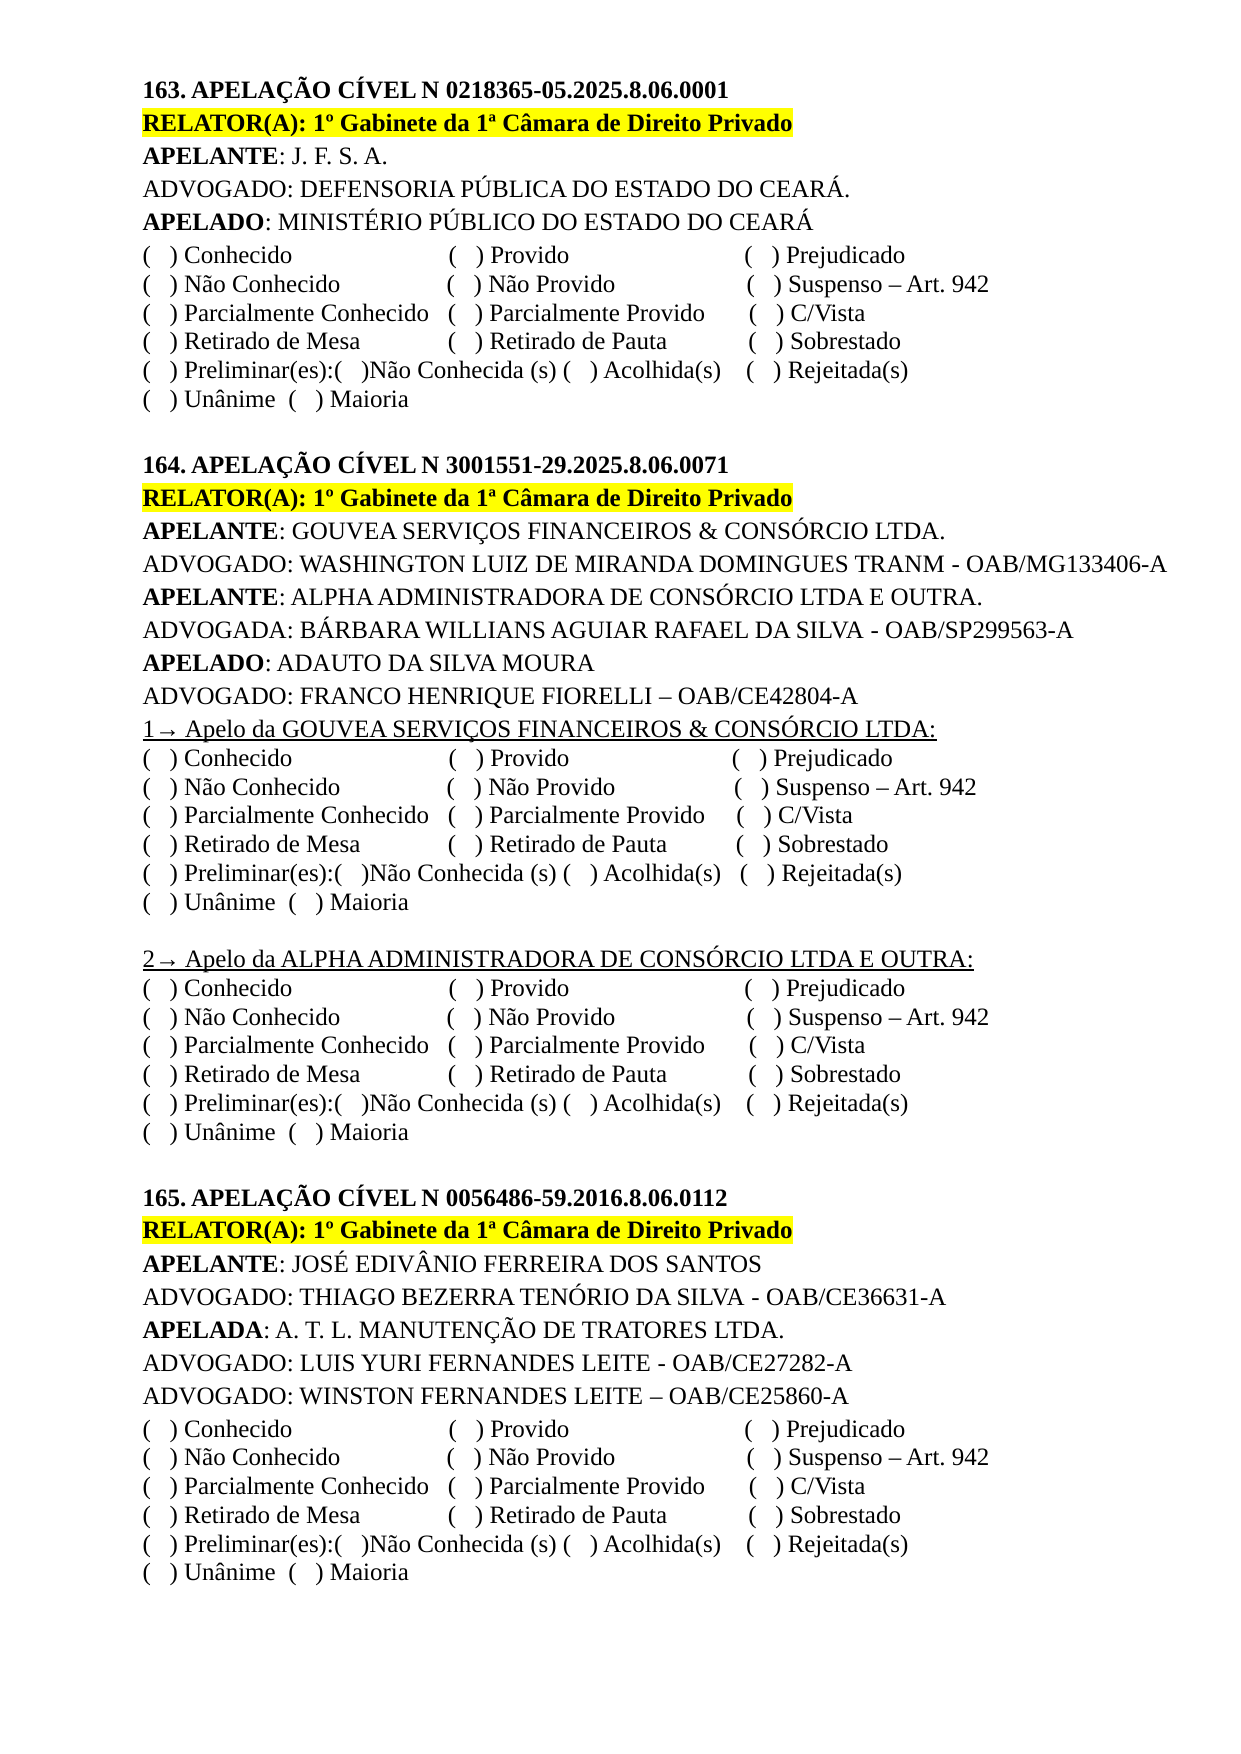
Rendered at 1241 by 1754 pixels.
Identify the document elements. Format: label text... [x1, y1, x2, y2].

text 163. APELAÇÃO CÍVEL N 0218365-05.2025.8.06.0001 RELATOR(A): 1º Gabinete da 1ª Câmara de Direito Privado APELANTE: J. F. S. A. [142, 75, 1188, 170]
text ( ) Parcialmente Conhecido ( ) Parcialmente Provido ( ) C/Vista [142, 1471, 1158, 1500]
text ( ) Não Conhecido ( ) Não Provido ( ) Suspenso – Art. 942 [142, 1002, 1158, 1030]
text ( ) Parcialmente Conhecido ( ) Parcialmente Provido ( ) C/Vista [142, 1030, 1158, 1059]
text ADVOGADO: DEFENSORIA PÚBLICA DO ESTADO DO CEARÁ. APELADO: MINISTÉRIO PÚBLICO DO ESTADO DO CEARÁ [142, 174, 1188, 236]
text ( ) Unânime ( ) Maioria [142, 887, 1158, 915]
text ( ) Parcialmente Conhecido ( ) Parcialmente Provido ( ) C/Vista [142, 298, 1158, 326]
text ( ) Conhecido ( ) Provido ( ) Prejudicado [142, 1414, 1141, 1442]
text 1→ Apelo da GOUVEA SERVIÇOS FINANCEIROS & CONSÓRCIO LTDA: [142, 714, 1141, 743]
text 2→ Apelo da ALPHA ADMINISTRADORA DE CONSÓRCIO LTDA E OUTRA: [142, 944, 1141, 973]
text ( ) Parcialmente Conhecido ( ) Parcialmente Provido ( ) C/Vista [142, 800, 1158, 829]
text ( ) Conhecido ( ) Provido ( ) Prejudicado [142, 743, 1141, 772]
text ( ) Retirado de Mesa ( ) Retirado de Pauta ( ) Sobrestado [142, 1059, 1158, 1088]
text ( ) Preliminar(es):( )Não Conhecida (s) ( ) Acolhida(s) ( ) Rejeitada(s) [142, 1088, 1158, 1117]
text ( ) Unânime ( ) Maioria 164. APELAÇÃO CÍVEL N 3001551-29.2025.8.06.0071 RELATOR(A): 1º Gabinete da 1ª Câmara de Direito Privado APELANTE: GOUVEA SERVIÇOS FINANCEIROS & CONSÓRCIO LTDA. ADVOGADO: WASHINGTON LUIZ DE MIRANDA DOMINGUES TRANM - OAB/MG133406-A APELANTE: ALPHA ADMINISTRADORA DE CONSÓRCIO LTDA E OUTRA. ADVOGADA: BÁRBARA WILLIANS AGUIAR RAFAEL DA SILVA - OAB/SP299563-A APELADO: ADAUTO DA SILVA MOURA ADVOGADO: FRANCO HENRIQUE FIORELLI – OAB/CE42804-A [142, 384, 1188, 710]
text ( ) Unânime ( ) Maioria [142, 1557, 1188, 1619]
text ( ) Retirado de Mesa ( ) Retirado de Pauta ( ) Sobrestado [142, 1500, 1158, 1529]
text ( ) Unânime ( ) Maioria 165. APELAÇÃO CÍVEL N 0056486-59.2016.8.06.0112 RELATOR(A): 1º Gabinete da 1ª Câmara de Direito Privado APELANTE: JOSÉ EDIVÂNIO FERREIRA DOS SANTOS ADVOGADO: THIAGO BEZERRA TENÓRIO DA SILVA - OAB/CE36631-A APELADA: A. T. L. MANUTENÇÃO DE TRATORES LTDA. ADVOGADO: LUIS YURI FERNANDES LEITE - OAB/CE27282-A ADVOGADO: WINSTON FERNANDES LEITE – OAB/CE25860-A [142, 1117, 1188, 1409]
text ( ) Preliminar(es):( )Não Conhecida (s) ( ) Acolhida(s) ( ) Rejeitada(s) [142, 858, 1158, 887]
text ( ) Não Conhecido ( ) Não Provido ( ) Suspenso – Art. 942 [142, 269, 1158, 298]
text ( ) Preliminar(es):( )Não Conhecida (s) ( ) Acolhida(s) ( ) Rejeitada(s) [142, 1529, 1158, 1557]
text ( ) Conhecido ( ) Provido ( ) Prejudicado [142, 973, 1141, 1002]
text ( ) Retirado de Mesa ( ) Retirado de Pauta ( ) Sobrestado [142, 326, 1158, 355]
text ( ) Não Conhecido ( ) Não Provido ( ) Suspenso – Art. 942 [142, 772, 1158, 800]
text ( ) Preliminar(es):( )Não Conhecida (s) ( ) Acolhida(s) ( ) Rejeitada(s) [142, 355, 1158, 384]
text ( ) Retirado de Mesa ( ) Retirado de Pauta ( ) Sobrestado [142, 829, 1158, 858]
text ( ) Conhecido ( ) Provido ( ) Prejudicado [142, 240, 1141, 269]
text ( ) Não Conhecido ( ) Não Provido ( ) Suspenso – Art. 942 [142, 1442, 1158, 1471]
